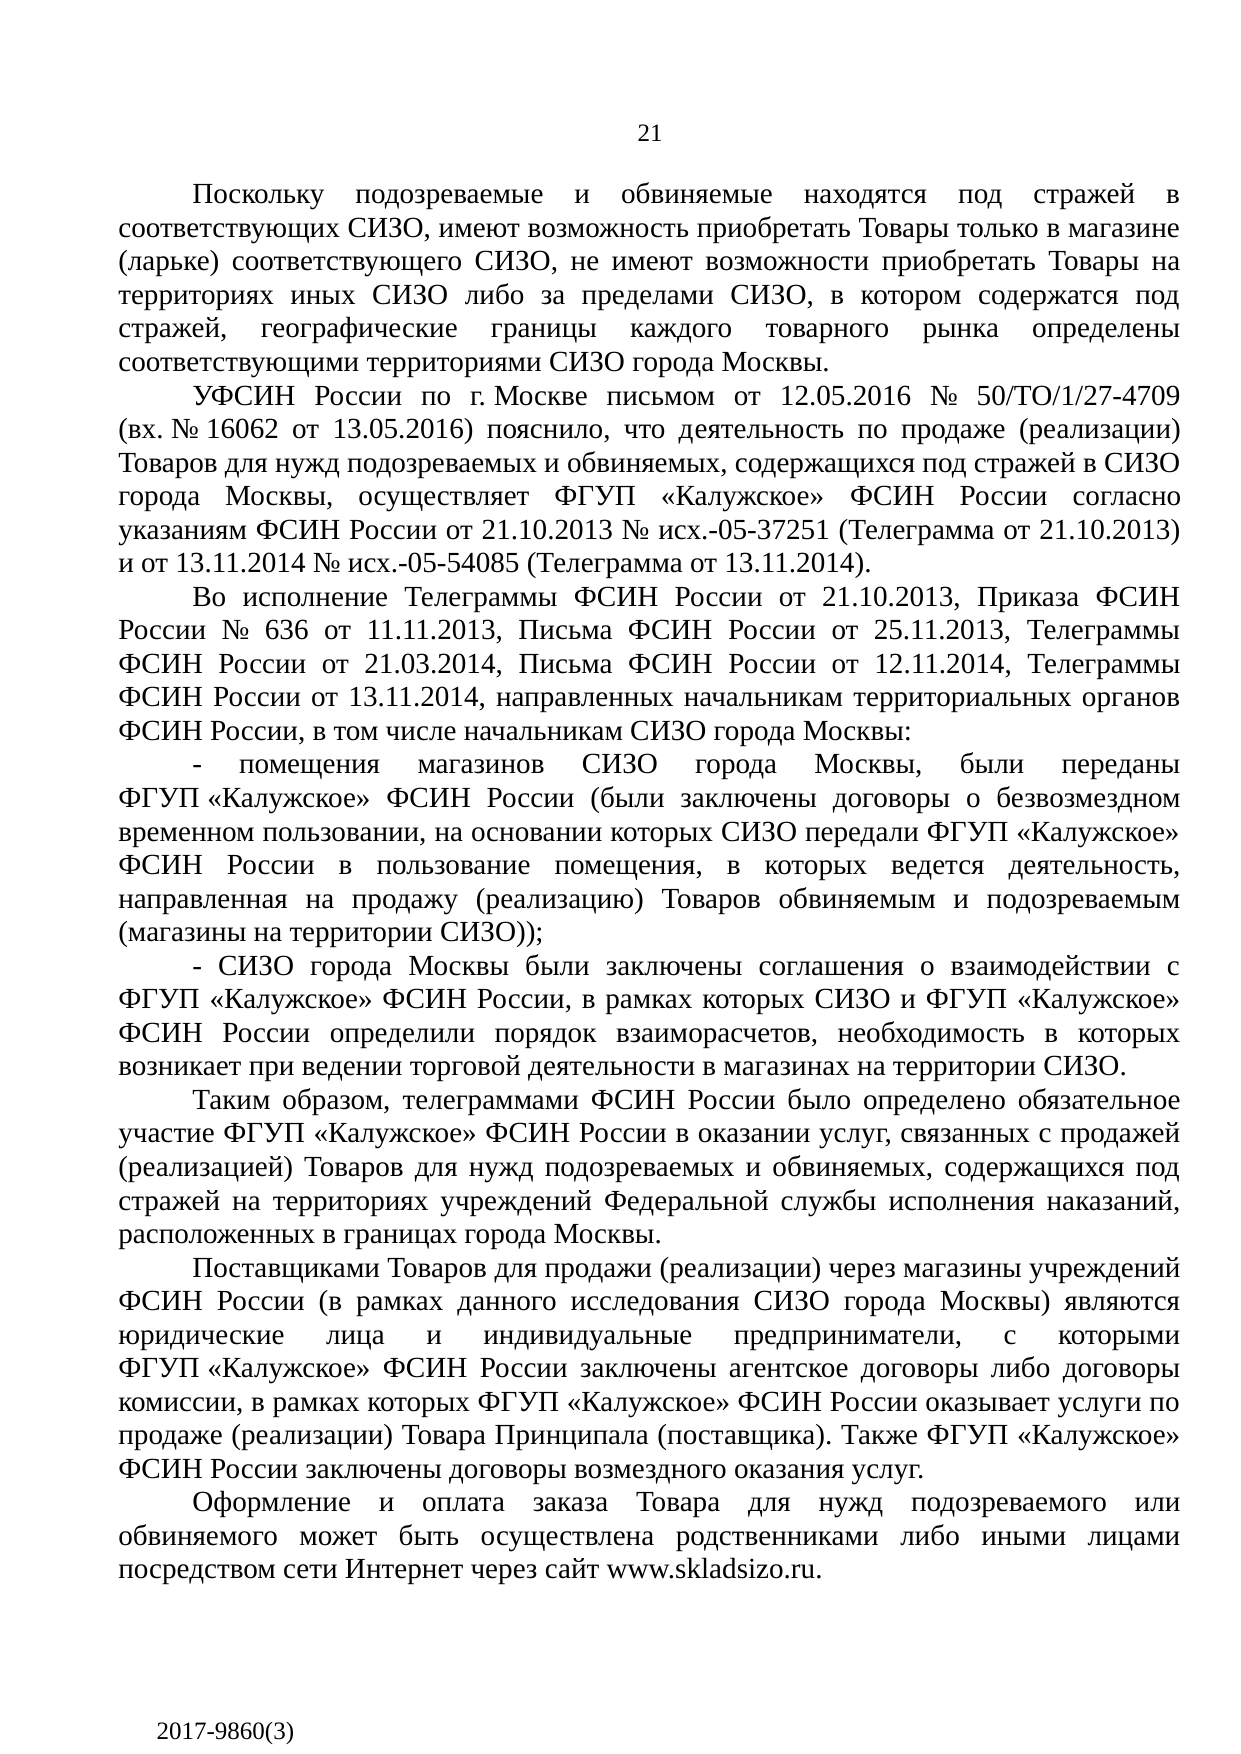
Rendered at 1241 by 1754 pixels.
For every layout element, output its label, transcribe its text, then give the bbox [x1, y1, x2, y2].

text УФСИН России по г. Москве письмом от 12.05.2016 № 50/ТО/1/27-4709 (вх. № 16062 от 13.05.2016) пояснило, что деятельность по продаже (реализации) Товаров для нужд подозреваемых и обвиняемых, содержащихся под стражей в СИЗО города Москвы, осуществляет ФГУП «Калужское» ФСИН России согласно указаниям ФСИН России от 21.10.2013 № исх.-05-37251 (Телеграмма от 21.10.2013) и от 13.11.2014 № исх.-05-54085 (Телеграмма от 13.11.2014). [118, 378, 1181, 579]
text - СИЗО города Москвы были заключены соглашения о взаимодействии с ФГУП «Калужское» ФСИН России, в рамках которых СИЗО и ФГУП «Калужское» ФСИН России определили порядок взаиморасчетов, необходимость в которых возникает при ведении торговой деятельности в магазинах на территории СИЗО. [118, 948, 1181, 1082]
text Во исполнение Телеграммы ФСИН России от 21.10.2013, Приказа ФСИН России № 636 от 11.11.2013, Письма ФСИН России от 25.11.2013, Телеграммы ФСИН России от 21.03.2014, Письма ФСИН России от 12.11.2014, Телеграммы ФСИН России от 13.11.2014, направленных начальникам территориальных органов ФСИН России, в том числе начальникам СИЗО города Москвы: [118, 579, 1181, 747]
text Таким образом, телеграммами ФСИН России было определено обязательное участие ФГУП «Калужское» ФСИН России в оказании услуг, связанных с продажей (реализацией) Товаров для нужд подозреваемых и обвиняемых, содержащихся под стражей на территориях учреждений Федеральной службы исполнения наказаний, расположенных в границах города Москвы. [118, 1082, 1181, 1250]
text Поскольку подозреваемые и обвиняемые находятся под стражей в соответствующих СИЗО, имеют возможность приобретать Товары только в магазине (ларьке) соответствующего СИЗО, не имеют возможности приобретать Товары на территориях иных СИЗО либо за пределами СИЗО, в котором содержатся под стражей, географические границы каждого товарного рынка определены соответствующими территориями СИЗО города Москвы. [118, 176, 1181, 378]
text - помещения магазинов СИЗО города Москвы, были переданы ФГУП «Калужское» ФСИН России (были заключены договоры о безвозмездном временном пользовании, на основании которых СИЗО передали ФГУП «Калужское» ФСИН России в пользование помещения, в которых ведется деятельность, направленная на продажу (реализацию) Товаров обвиняемым и подозреваемым (магазины на территории СИЗО)); [118, 747, 1181, 948]
text Поставщиками Товаров для продажи (реализации) через магазины учреждений ФСИН России (в рамках данного исследования СИЗО города Москвы) являются юридические лица и индивидуальные предприниматели, с которыми ФГУП «Калужское» ФСИН России заключены агентское договоры либо договоры комиссии, в рамках которых ФГУП «Калужское» ФСИН России оказывает услуги по продаже (реализации) Товара Принципала (поставщика). Также ФГУП «Калужское» ФСИН России заключены договоры возмездного оказания услуг. [118, 1250, 1181, 1484]
text Оформление и оплата заказа Товара для нужд подозреваемого или обвиняемого может быть осуществлена родственниками либо иными лицами посредством сети Интернет через сайт www.skladsizo.ru. [118, 1484, 1181, 1585]
